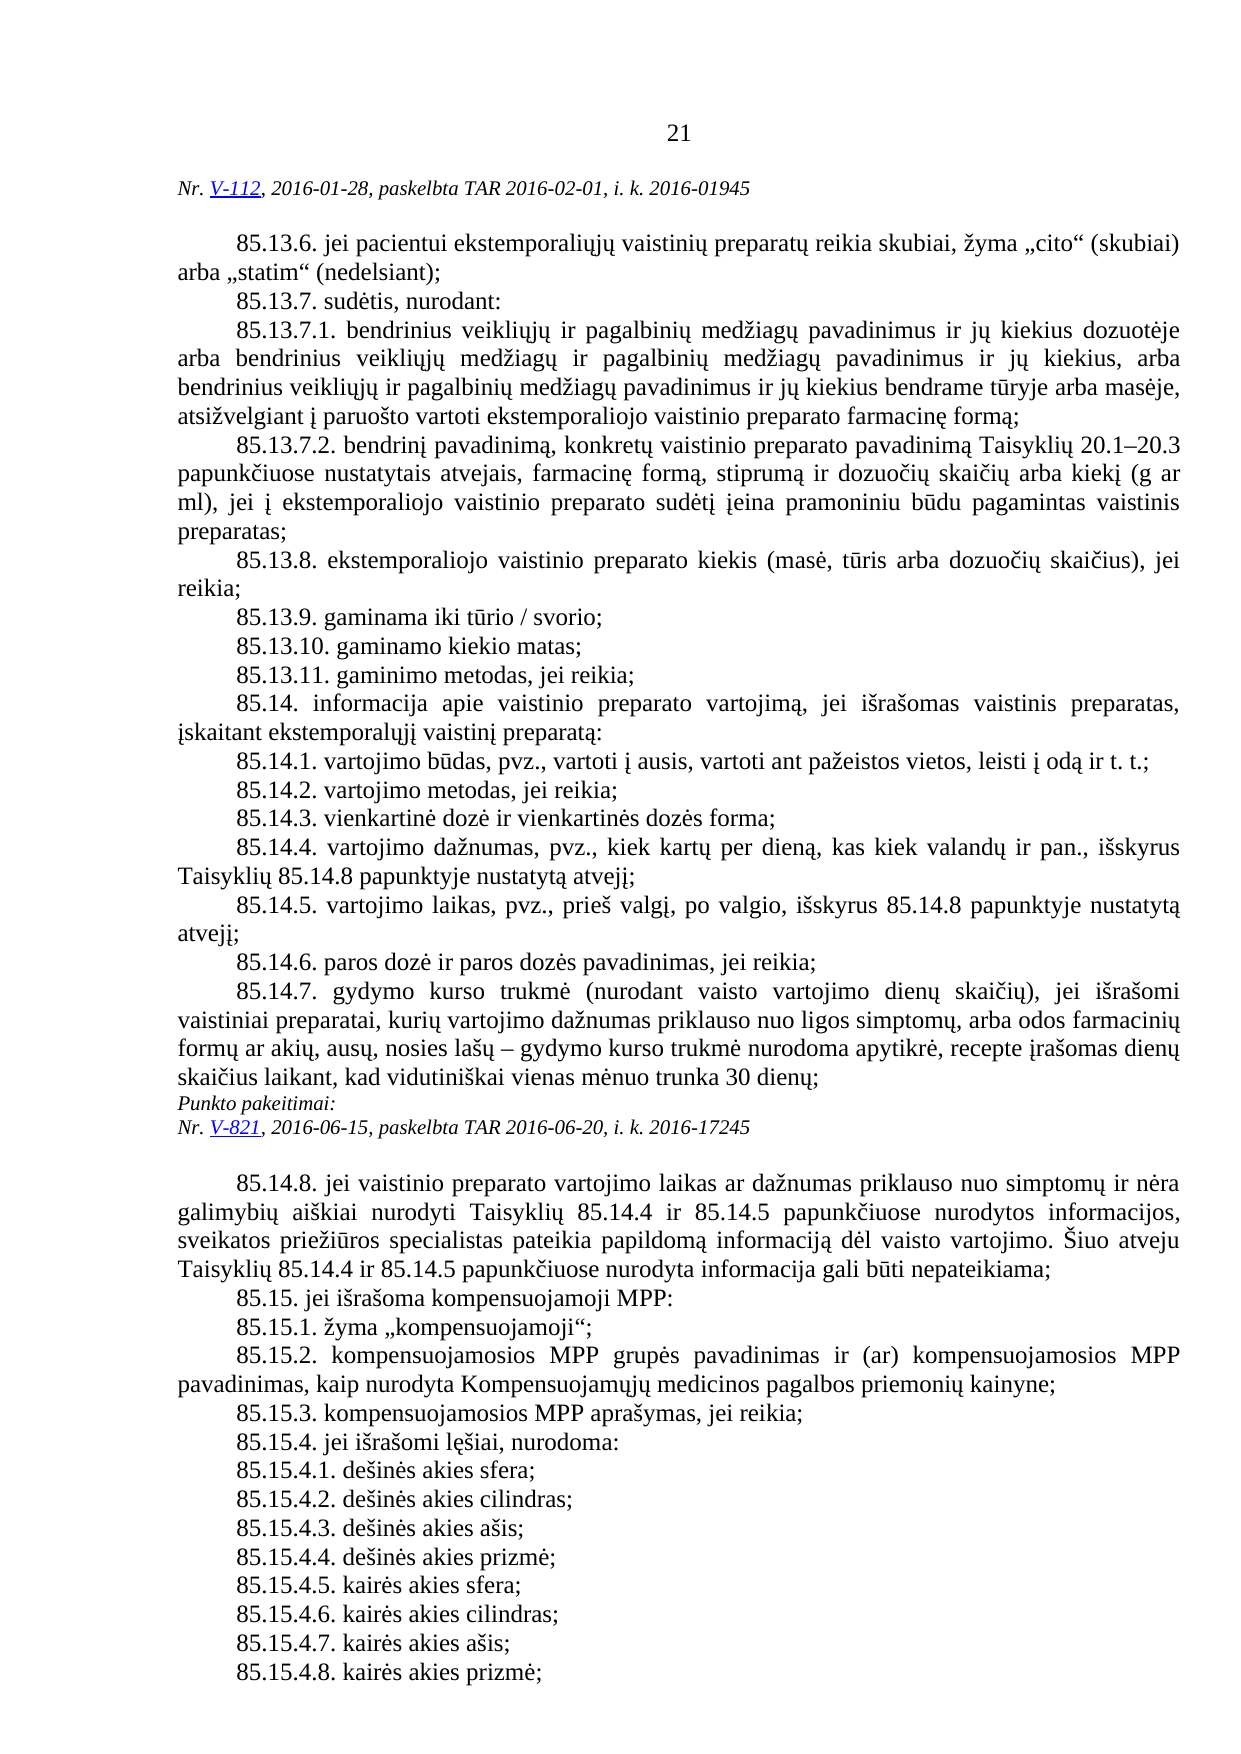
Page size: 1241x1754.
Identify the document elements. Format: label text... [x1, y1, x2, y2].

text 85.15.4.4. dešinės akies prizmė; [177, 1542, 1181, 1570]
text 85.13.7.1. bendrinius veikliųjų ir pagalbinių medžiagų pavadinimus ir jų kiekius dozuotėje arba bendrinius veikliųjų medžiagų ir pagalbinių medžiagų pavadinimus ir jų kiekius, arba bendrinius veikliųjų ir pagalbinių medžiagų pavadinimus ir jų kiekius bendrame tūryje arba masėje, atsižvelgiant į paruošto vartoti ekstemporaliojo vaistinio preparato farmacinę formą; [177, 315, 1181, 430]
text 85.14.5. vartojimo laikas, pvz., prieš valgį, po valgio, išskyrus 85.14.8 papunktyje nustatytą atvejį; [177, 890, 1181, 947]
text 85.15.4.6. kairės akies cilindras; [177, 1599, 1181, 1628]
text 85.13.11. gaminimo metodas, jei reikia; [177, 660, 1181, 688]
text 85.15.1. žyma „kompensuojamoji“; [177, 1312, 1181, 1340]
text 85.13.10. gaminamo kiekio matas; [177, 631, 1181, 660]
text 85.15.4.3. dešinės akies ašis; [177, 1513, 1181, 1542]
text 85.14.3. vienkartinė dozė ir vienkartinės dozės forma; [177, 803, 1181, 832]
text 85.15.4.1. dešinės akies sfera; [177, 1455, 1181, 1484]
text 85.15. jei išrašoma kompensuojamoji MPP: [177, 1283, 1181, 1312]
text 85.15.2. kompensuojamosios MPP grupės pavadinimas ir (ar) kompensuojamosios MPP pavadinimas, kaip nurodyta Kompensuojamųjų medicinos pagalbos priemonių kainyne; [177, 1340, 1181, 1398]
text 85.14. informacija apie vaistinio preparato vartojimą, jei išrašomas vaistinis preparatas, įskaitant ekstemporalųjį vaistinį preparatą: [177, 688, 1181, 746]
text 85.13.7.2. bendrinį pavadinimą, konkretų vaistinio preparato pavadinimą Taisyklių 20.1–20.3 papunkčiuose nustatytais atvejais, farmacinę formą, stiprumą ir dozuočių skaičių arba kiekį (g ar ml), jei į ekstemporaliojo vaistinio preparato sudėtį įeina pramoniniu būdu pagamintas vaistinis preparatas; [177, 430, 1181, 545]
text Nr. V-112, 2016-01-28, paskelbta TAR 2016-02-01, i. k. 2016-01945 [177, 176, 1181, 200]
text 85.14.6. paros dozė ir paros dozės pavadinimas, jei reikia; [177, 947, 1181, 976]
text 85.14.2. vartojimo metodas, jei reikia; [177, 775, 1181, 803]
text 85.13.8. ekstemporaliojo vaistinio preparato kiekis (masė, tūris arba dozuočių skaičius), jei reikia; [177, 545, 1181, 602]
text 85.14.1. vartojimo būdas, pvz., vartoti į ausis, vartoti ant pažeistos vietos, leisti į odą ir t. t.; [177, 746, 1181, 775]
text 85.14.4. vartojimo dažnumas, pvz., kiek kartų per dieną, kas kiek valandų ir pan., išskyrus Taisyklių 85.14.8 papunktyje nustatytą atvejį; [177, 832, 1181, 890]
text 85.14.7. gydymo kurso trukmė (nurodant vaisto vartojimo dienų skaičių), jei išrašomi vaistiniai preparatai, kurių vartojimo dažnumas priklauso nuo ligos simptomų, arba odos farmacinių formų ar akių, ausų, nosies lašų – gydymo kurso trukmė nurodoma apytikrė, recepte įrašomas dienų skaičius laikant, kad vidutiniškai vienas mėnuo trunka 30 dienų; [177, 976, 1181, 1091]
text Punkto pakeitimai: [177, 1091, 1181, 1115]
text 85.13.6. jei pacientui ekstemporaliųjų vaistinių preparatų reikia skubiai, žyma „cito“ (skubiai) arba „statim“ (nedelsiant); [177, 228, 1181, 286]
text 85.15.4.5. kairės akies sfera; [177, 1570, 1181, 1599]
text 85.14.8. jei vaistinio preparato vartojimo laikas ar dažnumas priklauso nuo simptomų ir nėra galimybių aiškiai nurodyti Taisyklių 85.14.4 ir 85.14.5 papunkčiuose nurodytos informacijos, sveikatos priežiūros specialistas pateikia papildomą informaciją dėl vaisto vartojimo. Šiuo atveju Taisyklių 85.14.4 ir 85.14.5 papunkčiuose nurodyta informacija gali būti nepateikiama; [177, 1168, 1181, 1283]
text 85.15.3. kompensuojamosios MPP aprašymas, jei reikia; [177, 1398, 1181, 1427]
text 85.13.9. gaminama iki tūrio / svorio; [177, 602, 1181, 631]
text 85.15.4.8. kairės akies prizmė; [177, 1657, 1181, 1685]
text 85.13.7. sudėtis, nurodant: [177, 286, 1181, 315]
text 85.15.4. jei išrašomi lęšiai, nurodoma: [177, 1427, 1181, 1455]
text Nr. V-821, 2016-06-15, paskelbta TAR 2016-06-20, i. k. 2016-17245 [177, 1115, 1181, 1139]
text 85.15.4.7. kairės akies ašis; [177, 1628, 1181, 1657]
text 85.15.4.2. dešinės akies cilindras; [177, 1484, 1181, 1513]
